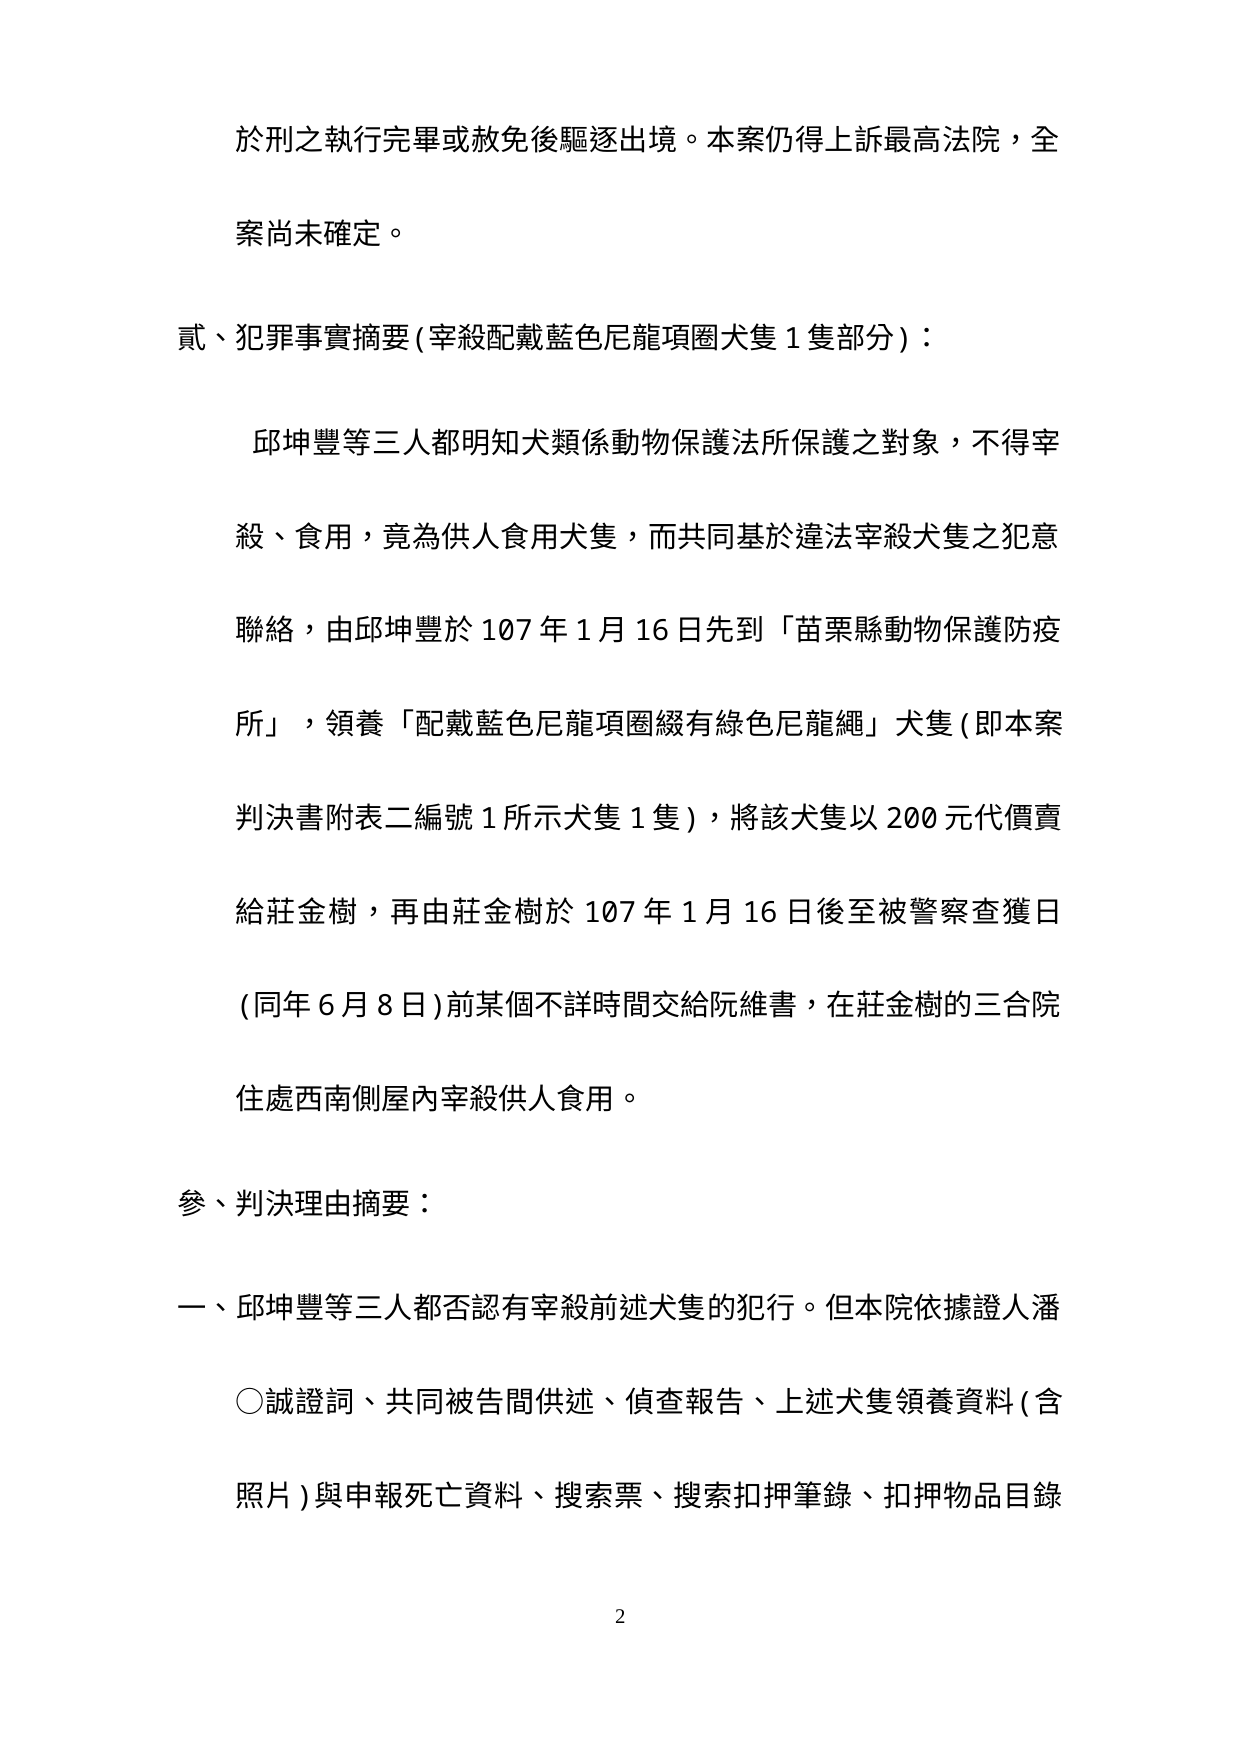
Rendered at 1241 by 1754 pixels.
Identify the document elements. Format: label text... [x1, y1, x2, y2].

text 參、判決理由摘要： [177, 1160, 1063, 1222]
text 邱坤豐等三人都明知犬類係動物保護法所保護之對象，不得宰殺、食用，竟為供人食用犬隻，而共同基於違法宰殺犬隻之犯意聯絡，由邱坤豐於107年1月16日先到「苗栗縣動物保護防疫所」，領養「配戴藍色尼龍項圈綴有綠色尼龍繩」犬隻(即本案判決書附表二編號1所示犬隻1隻)，將該犬隻以200元代價賣給莊金樹，再由莊金樹於107年1月16日後至被警察查獲日(同年6月8日)前某個不詳時間交給阮維書，在莊金樹的三合院住處西南側屋內宰殺供人食用。 [177, 399, 1063, 1118]
text 本院審理108年度上易字第1322號邱坤豐、莊金樹、阮維書違反動物保護法案件，於民國109年3月24日上午10時，在第16法庭宣判。該案一審臺灣苗栗地方法院諭知邱坤豐等三人均無罪。經檢察官上訴後，本院認為邱坤豐等三人均應成立犯罪，並依犯罪情節輕重，分別判處：(1)邱坤豐有期徒刑5月，併科罰金新臺幣(下同)25萬元；(2)莊金樹有期徒刑5月，併科罰金25萬元；(3)阮維書有期徒刑6月，併科罰金27萬元，並應於刑之執行完畢或赦免後驅逐出境。本案仍得上訴最高法院，全案尚未確定。 [177, 96, 1063, 252]
text 貳、犯罪事實摘要(宰殺配戴藍色尼龍項圈犬隻1隻部分)： [177, 294, 1063, 357]
text 一、邱坤豐等三人都否認有宰殺前述犬隻的犯行。但本院依據證人潘○誠證詞、共同被告間供述、偵查報告、上述犬隻領養資料(含照片)與申報死亡資料、搜索票、搜索扣押筆錄、扣押物品目錄 [177, 1264, 1063, 1514]
